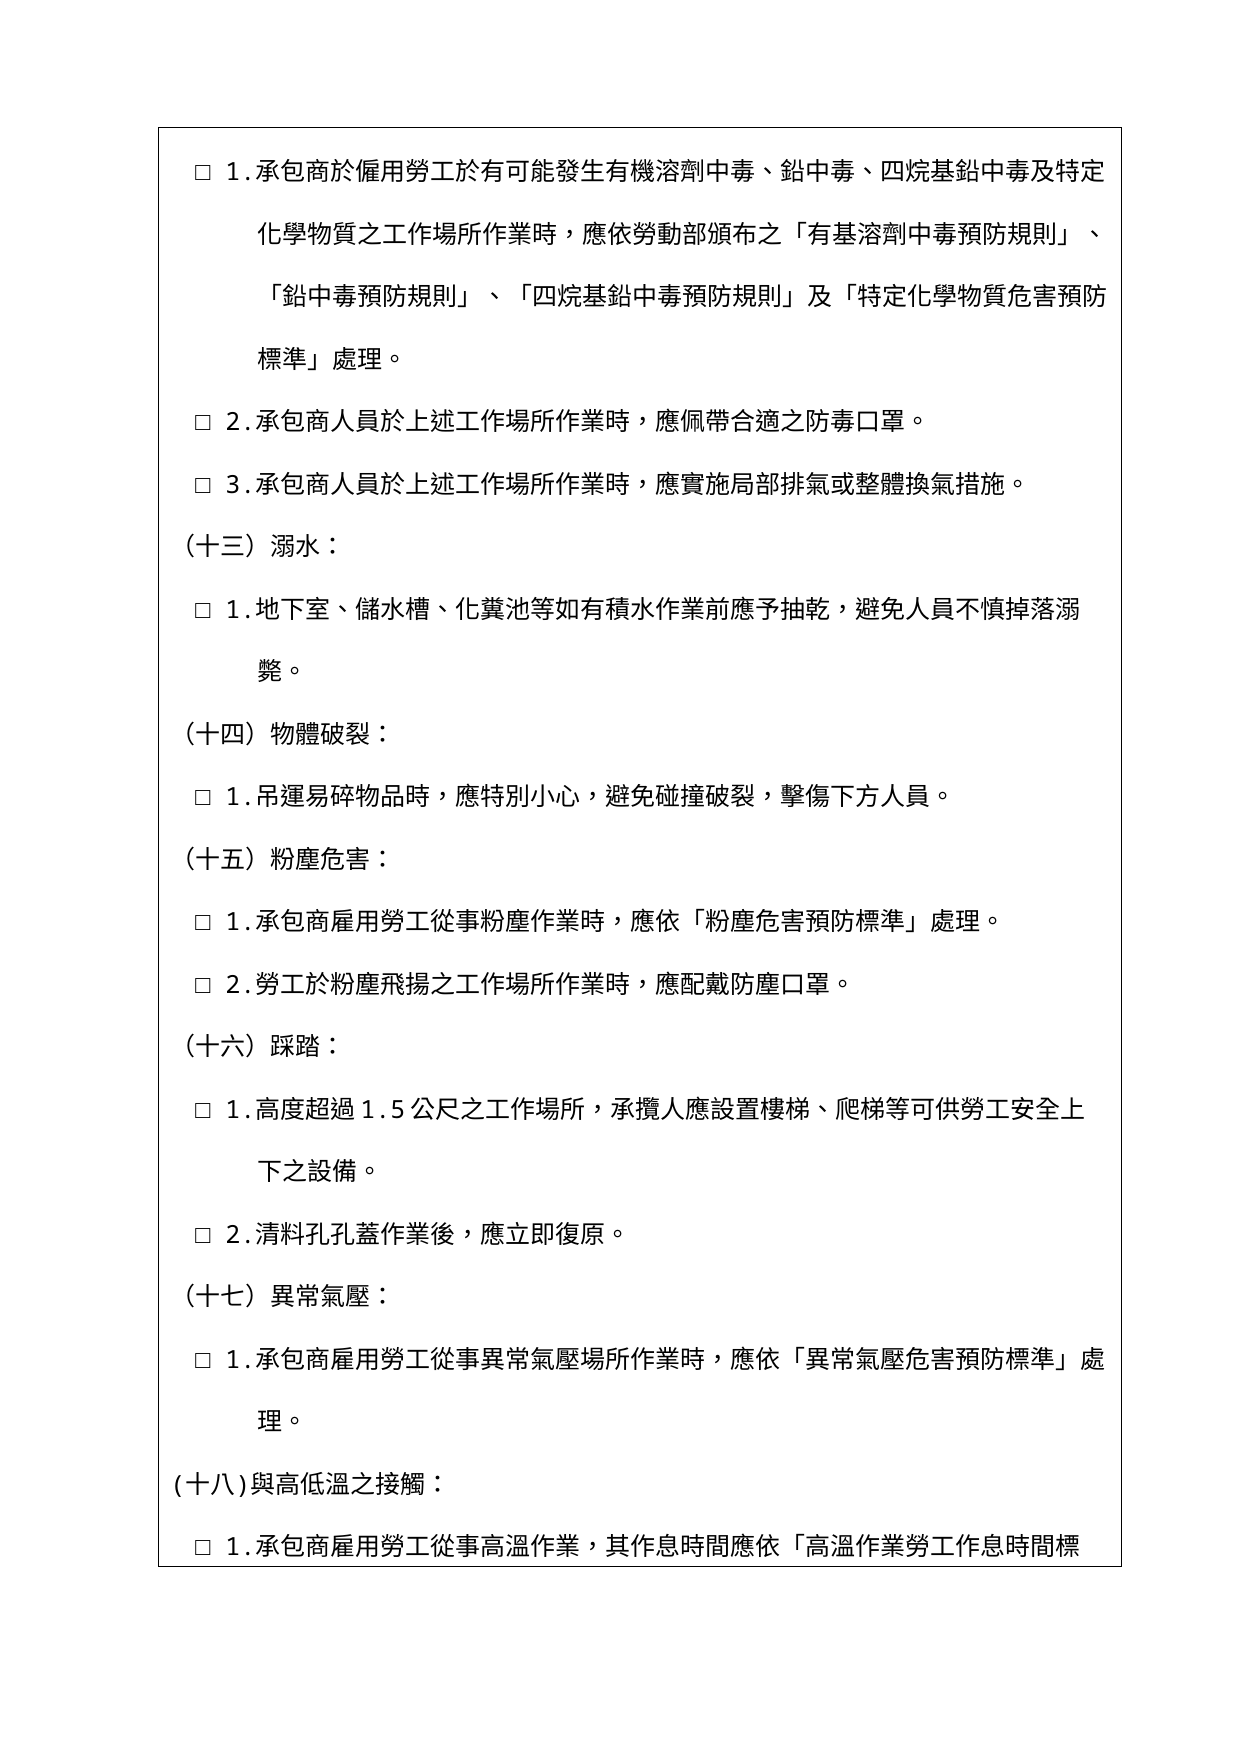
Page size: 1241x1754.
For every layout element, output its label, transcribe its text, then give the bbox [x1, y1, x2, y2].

table_cell 危害防止措施： （一）墬落、滾落： □ 1.雇用勞工從事高架作業時，應依「高架作業勞工護措施標準」辦理。 □ 2.二公尺以上地面或牆面開口部分應設置護欄或護蓋；構台、工作台四週應設置護欄；樓梯、階梯側邊應設置扶手。 □ 3.勞工於未設置工作平台、護欄等處從事高架作業時，應佩帶安全帶。必要時，其下方並設置安全網。 □ 4.勞工有下列情事之一者，承包商不得使其從事高架作業。 A.酒醉或有酒醉之虞者。 B.身體虛弱，經醫生診斷認為身體狀況不良者。 C.情緒不穩定，有安全顧慮者。 D.勞工自覺不適從事該項工作者。 E.其他經主管人員認定者。 □ 5.高度在二公尺以上之作業場所，有遇強風、大雨等惡劣氣候致勞工有墜落危險時，應使勞工停止作業。 □ 6.於以石綿板、鐵皮板、瓦、木板、茅草、塑膠等易踏穿材料構築之屋頂及雨遮，或於以礦纖板、石膏板等易踏穿材料構築之夾層天花板從事作業時，為防止勞工踏穿墜落，應採取下列設施：一、規劃安全通道，於屋架、雨遮或天花板支架上設置適當強度且寬度在三十公分以上之踏板。二、於屋架、雨遮或天花板下方可能墜落之範圍，裝設堅固格柵或安全網等防墜設施。三、指定屋頂作業主管指揮或監督該作業。 □ 7.於高差超過一．五公尺以上之場所作業時，應設置能使勞工安全上下之設備。(如：階梯、梯子)。 □ 8.使用之移動梯應具有堅固之構造、材質不得有顯著之損傷、腐蝕等現象、寬度應在三十公分以上、應採取防止滑溜或其他防止轉動之必要措施、必要時應派員協助固定並監視作業進行。 □ 9.使用之合梯應具有堅固之構造、其材質不得有顯著之損傷、腐蝕等、梯腳與地面之角度應在七十五度以內，且兩梯腳間有繫材扣牢、有安全防滑之梯面。 □ 10.有墜落危險之場所，應設置警告標示，並禁止與工作無關之人員進入。 □ 11.架設之通道有墜落之虞之場所，應置備高度九十公分以上之堅固扶手、在作業上認有必要時，得在必要之範圍內設置活動扶手、營建使用之高度超過八公尺以上之階梯，應於每隔七公尺內設置平台一處。 □ 12.設置之固定梯子應具有堅固之構造、應等間隔設置踏條，踏條應能防滑並避免油污、踏條與牆壁間應保持十六．五公分以上之淨距、應有防止梯子移位或滑動之措施、不得有妨礙作業人員通行之障礙物、梯子之頂端應突出板面六十公分以上、梯長連續超過六公尺時，應每隔九公尺以下設一平台、應於距梯底二公尺以上部分，設置護籠或其他保護裝置。 □ 13.固定梯子，若未能設置護籠或其它保護裝置，應於每隔六公尺以下設一平台(平台應有足夠長度及寬度，並應圍以適當之欄柵)。 □ 14.塔、槽、煙囪及其他高位建築之固定梯子，若未能設置護籠或其它保護裝置，應設置符合需要之安全帶、安全索、磨擦制動裝置、滑動附屬裝置及其他安全裝置，以防止勞工墜落者。 □ 15.設置於坑內之通道或階梯，為防止捲揚裝置與勞工有接觸危險之虞，應於各該場所設置隔板或隔牆等防護措施。 □ 16.為防止勞工有自粉碎機及混合機之開口部分墜落之虞，應有覆蓋、護圍、高度在九十公分以上之圍柵等必要設備。但設置覆蓋、護圍或圍柵有阻礙作業，且從事該項作業之勞工佩戴安全帶或安全索以防止墜落者，不在此限。 □ 17.對於勞工從事載貨台裝卸貨物，其高差在一．五公尺以上者，應提供勞工安全上下之設備(如：階梯、梯子)。 □ 18.對於在高度2公尺以上之高處作業，應使勞工確實使用安全帶、安全帽及其他必要之防護具。但經雇主採安全網等措施者，不在此限。前項安全帶之使用，應視作業特性，依國家標準規定選用適當型式，對於鋼構懸臂突出物、斜籬、二公尺以上應設護籠等保護裝置之垂直固定梯、局限空間、屋頂或施工架組拆、工作台組拆、管線維修作業等高處或傾斜面移動，應採用符合國家標準準CNS 14253-1同等以上規定之全身背負式安全帶及捲揚式防墜器。 （二）感電： □ 1.各承包商使用之電器工具設備、電線等，於使用前應詳加檢查，不合格者不得使用。 □ 2.一、使用對地電壓在一百五十伏特以上移動式或攜帶式電動機具。二、於含水或被其他導電度高之液體濕潤之潮濕場所、金屬板上或鋼架上等導電性良好場所使用移動式或攜帶式電動機具。三、於建築或工程作業使用之臨時用電設備應於各該電動機具設備之連接電路上設置適合其規格，具有高敏感度、高速型，能確實動作之防止感電用漏電斷路器。設置之漏電斷路器，不得任意拆卸、破壞。 □ 3.附近如有高壓電線，除應向電力公司申請裝設絕緣套管外，各承包商於吊舉物件，或搬運長物時，應特別小心，避免碰觸。 □ 4.承包商自行拉設之電線，應予架高，並加掛標示。 □ 5.於良導體機器設備內之狹小空間，或於鋼架等致有觸及高導電性接地物之場所，從事作業所用之交流電焊機，應使用自動電擊防止裝置。 □ 6.電焊機需具自動電擊防止裝置且外殼應接地並標示，電焊人員須穿戴絕緣手套、絕緣鞋、防護面罩等防護具，作業地點二公尺內應放置滅火器。 □ 7.高壓或特別高壓用開關、避雷器或類似器具等在動作時，會發生電弧之電氣器具，應與木製之壁、天花板等可燃物質保持相當距離。但使用防火材料隔離者，不在此限。 □ 8.電氣機具之帶電部分，如勞工於作業中或通行時，有因接觸(含經由導電體而接觸者，以下同)或接近致發生感電之虞者，應設防止感電之護圍或絕緣被覆。 □ 9.連接於移動電線之攜帶型電燈，或連接於臨時配線、移動電線之架空懸垂電燈等，為防止觸及燈座帶電部分而引起感電或燈泡破損而引起之危險，應設置合乎燈座露出帶電部分，手指不易接觸之構造，使用不易變形或破損之材料的護罩。 □ 10.電焊作業使用之焊接柄，應有相當之絕緣耐力及耐熱性，破損時應立即更換或修復。 □ 11.對勞工於作業中或通行時，有接觸絕緣被覆配線或移動電線或電氣機具、設備之虞者，應有防止絕緣被破壞或老化等致引起感電危害之設施。(如將線路架高或套管等防護方式)。 □ 12.啟斷馬達或其他電氣機具之裝置，應明顯標示其啟斷操作及用途。但如其配置方式或配置位置，已足顯示其操作及用途者，不在此限。 □ 13.良導體機器設備內之檢修工作所用之照明燈及工具，其使用電壓不得超過二十四伏特，且導線須為耐磨損及有良好絕緣，並不得有接頭。 □ 14.易產生非導電性及非燃燒性塵埃之工作場所，其電氣機械器具，應裝於具有防塵效果之箱內，或使用防塵型器具，以免塵垢堆積影響正常散熱，造成用電設備之燒損。 □ 15.有發生靜電致傷害勞工之虞之工作機械及其附屬物件，應就其發生靜電之部份施行接地，使用除電劑或裝設無引火源之除電裝置等適當設備。 □ 16.通路上使用臨時配線或移動電線。但經妥為防護而車輛或其他物體通過該配線或移動電線時不致損傷其絕緣被覆者，不在此限。 □ 17.於電路開路後從事該電路、該電路支持物、或接近該電路工作物之敷設、建造、檢查、修理、油漆等作業時，應於確認電路開路後，採取開路之開關於作業中，應上鎖或標示「禁止送電」、「停電作業中」或設置監視人員監視之。開路後之電路如含有電力電纜、電力電容器等致電路有殘留電荷引起危害之虞者，應以安全方法確實放電。開路後之電路藉放電消除殘留電荷後，應以檢電器具檢查，確認其已停電，且為防止該停電電路與其他電路之混觸、或因其他電路之感應、或其他電源之逆送電引起感電之危害，應使用短路接地器具確實短路，並加接地。停電作業範圍如為發電或變電設備或開關場之一部分時，應將該停電作業範圍以藍帶或網加圍，並懸掛「停電作業區」標誌；有電部分則以紅帶或網加圍，並懸掛「有電危險區」標誌，以資警示。 □ 18.作業終了送電時，應事先確認從事作業等之勞工無感電之虞，並於拆除短路接地器具與紅藍帶或網及標誌後為之。 □ 19.高壓或特別高壓電路，非用於啟斷負載電流之空斷開關及分段開關(隔離開關)，為防止操作錯誤，應設置足以顯示該電路為無負載之指示燈或指示器等，使操作勞工易於識別該電路確無負載。但已設置僅於無負載時方可啟斷之連鎖裝置者，不在此限。 □ 20.勞工於低壓電路從事檢查、修理等活線作業時，應使該作業勞工戴用絕緣用防護具，或使用活線作業用器具或其他類似之器具。 □ 21.接近低壓電路或其支持物從事敷設、檢查、油漆等作業時，應於該電路裝置絕緣用防護裝備。但勞工戴用絕緣用防護具從事作業而無感電之虞者，不在此限。 □ 22.從事高壓電路之檢查、修理等活線作業時，應戴用絕緣用防護具，並於有接觸或接近該電路部分設置絕緣用防護裝備。使用活線作業用器具。使用活線作業用絕緣工作台及其他裝備，並不得使身體或其使用中之工具、材料等導電體接觸或接近有感電之虞之電路或帶電體。 □ 23.接近高壓電路或高壓電路支持物從事敷設、檢查、修理、油漆等作業時，為防止接觸高壓電路引起感電之危險，在距離頭上、身側及腳下六十公分以內之高壓電路，應在該電路設置絕緣用防護裝備。但已戴用絕緣用防護具而無感電之虞者，不在此限。 □ 24.架空電線或電氣機具電路之接近場所從事工作物之裝設、解體、檢查、修理、油漆等作業及其附屬性作業或使用打樁機、拔樁機、移動式吊車及其他有關作業時，雇主應設置護圍、或於該電路四周裝置絕緣用防護裝備等設備或採取移開該電路之措施。 □ 25.高壓以上之停電作業、活線作業及活線接近作業，應將作業期間、作業內容、作業之電路及接近於此電路之其他電路系統，告知作業之勞工，並應指定監督人員負責指揮。 □ 26.六百伏特以下之電氣設備前方，至少應有八十公分以上之水平工作空間。 □ 27.絕緣用防護裝備、防護具、活線作業用工具等，應每六個月檢驗其性能一次，工作人員應於每次使用前自行檢點，不合格者應予更換。 □ 28.電氣設備，平時應注意與電路無關之任何物件，不得懸掛或放置於電線或電氣器具。不得使用未知或不明規格之工業用電氣器具。電動機械之操作開關，不得設置於工作人員須跨越操作之位置。防止工作人員感電之圍柵、屏障等設備，如發現有損壞，應即修補。 □ 29.為防止電氣災害，對於所有工作人員應注意電氣器材之裝設與保養(包括修理、換保險絲等)，非合格之電氣技術人員不得擔任。為調整電動機械而停電，其開關切斷後，須立即掛牌標示並簽字之。復電時，應由原掛牌人取下安全掛牌後，始可復電，以確保安全。變電室或配電室，非工作人員不得任意進入。不得以肩負方式攜帶過長物體(如竹梯、鐵管、塑膠管等)接近或通過電氣設備。開關之開閉動件應確實，如有鎖扣設備，應於操作後加鎖。拔卸電氣插頭時，應確實自插頭處拉出。切斷開關應迅速確實。不得以濕手或濕操作棒操作開關。非職權範圍，不得擅自操作各項設備。如遇電氣設備或電路著火，須用不導電之滅火設備。 □ 30.從事電氣工作之勞工，應使其使用電工安全帽、絕緣防護具及其他必要之防護器具。 □ 31.對於電氣設備及線路之敷設、建造、掃除、檢查、修理或調整等有導致感電之虞者，應停止送電，並為防止他人誤送電，應採上鎖或設置標示等措施。 （三）崩（倒）塌： □ 1.深度1.5公尺以上之露天開挖有崩塌之虞者，應設置擋土支撐，挖出之土方不得堆置於臨時開挖面之上方。 □ 2.模板支撐應依模板形狀，預期之荷重及混泥土澆置之方法等妥為設計，支撐材料有明顯損傷、變形或腐蝕者，不得使用。 □ 3.模板支撐、斜撐、水平繫條、墊木等應依規定構築牢固，避免澆置混泥土時，發生崩塌事故。 □ 4.施工架與結構體間應以壁連座連接牢固，以防倒塌。 □ 5.模板、施工架、鋼架上不可放置過重物品，以防倒塌。 □ 6.施工架應固定於穩固之地面（活動施工架除外），工作台踏板應舖滿，四周應設置欄杆。 （四）物料掉落： □ 1.高處作業時，應先整頓工作環境，避免物件掉落，擊傷下方人員。 □ 2.應嚴格督促所僱勞工進入工作場所應配戴安全帽，並扣好顎帶。 □ 3.高處作業有物體墬落之虞時，應設置擋板、斜籬或防護網。 □ 4.高處作業時，應嚴禁由上方往下方丟擲物件。 □ 5.承包商應告誡所僱勞工，不可從吊舉物下方通過。 □ 6.起重機之吊鉤，應裝設防滑舌片，以防吊物脫落。 □ 7.三公噸以上之固定式起重機操作人員應經中央主管機關認可之訓練或經技能檢定之合格人員擔任之。 □ 8.吊升荷重未滿三公噸之固定式起重機操作人員。使用起重機具從事吊掛作業人員應精特殊作業安全衛生教育訓練。 □ 9.起重機具，應標示最高負荷，並使用時不得超過此項限制。 □ 10.起重機具之吊鉤或吊具，為防止與吊架或捲揚胴接觸、碰撞，應有至少保持○．二五公尺距離之過捲預防裝置；並於鋼索上作顯著標示或設警報裝置，以防止過度捲揚所引起之損傷。 □ 11.吊掛之鋼索作為起重升降機具之吊掛用具不得有鋼索一撚間有百分之十以上素線截斷者、直徑減少達公稱直徑百分之七以上者、有顯著變形或腐蝕者、已扭結者。 □ 12.不得使用已變形或已龜裂之吊鉤、鉤環、鏈環，作為起重升降機具之吊掛用具。 □ 13.不得使用纖維索、帶，作為起重升降機具之吊掛用具已斷一股子索者，有顯著之損傷或腐蝕者。 □ 14.吊鏈或未設環結之鋼索，其兩端非設有吊鉤、鉤環、鏈環或編結環首、壓縮環首者，不能作為起重機具之吊掛用具。 □ 15.固定式起重機之使用，以吊物為限，不得乘載或吊升勞工從事作業。 □ 16.工作場所有物體飛落之虞，應設防止物體飛落設備，或應供給勞工安全帽，並確實戴用。 （五）跌倒： □ 1.承包商於每日工作前，應先整頓工作環境。 □ 2.施工用建材堆置，應排放整齊，不可佔用通道及妨害勞工動作。 □ 3.工作場所地面應盡量平坦，避免有鼓起或凸出物件，如無法避免，應加防護或警告標示。 □ 4.樓梯間、地下室等昏暗工作場所，應裝設適當之照明設備。 （六）衝撞、被撞： □ 1.起重機作業手吊舉物件時，應謹慎操作避免搖晃，避免撞擊人員或物品。 □ 2.抬舉重物下坡時，應放慢腳步，不可以跑步，避免撞傷他人。 □ 3.車輛機械，駕駛者或有關人員應執行，除非所有人員已遠離該機械（駕駛者等依規定就位者除外），否則不得起動。應依製造廠商規定之安全度及最大使用荷重等操作。禁止停放於有滑落危險之虞之斜坡。禁止夜間停放於交通要道。駕駛者離開其位置時，應熄火、制動，並安置煞車等，防止該機械滑走。堆高機駕駛者離開座位置時，應將貨叉等放置於地面，並將原動機熄火、制動。 □ 4.車輛機械，應依該就業場所之地質、地形、視線等狀況，規定車輛行駛速率。 □ 5.堆高機未置備有後扶架者，不得使用。 □ 6.堆高機之托板或撬板應具有充分能承受積載之貨物重量之強度。無顯著之損傷、變形或腐蝕者。 □ 7.堆高機，應規定其使用荷重不得超過該機械所能承受之最大荷重。 □ 8.荷重在一公噸以上之堆高機，應指派經特殊安全衛生教育、訓練人員操作。 □ 9.物料搬運、處置，如以車輛機械作業時，應事先清除其通道、碼頭等之阻礙物及採取必要措施。 □ 10.堆高機應設警報裝置。 □ 11.堆高機應裝置前照燈及後照燈。但堆高機已註明限照度良好場所使用者，不在此限。 （七）夾、捲、切、割、擦傷： □ 1.圓鋸機、研磨機應設置護罩，且應有TS安全標示。 □ 2.使用之機械，如有傳動帶、傳動輪、齒輪、轉輪等有使勞工被捲、夾、擦傷者，應設護罩或護欄。 □ 3.於機械開始運轉有危害勞工之虞時，應規定固定信號，並指定指揮人員負責指揮。 □ 4.鑽孔機、截角機等旋轉刃具作業，勞工手指有觸及之虞者，應明確告知並標示勞工不得使用手套。 □ 5.機械之掃除、上油、檢查、修理或調整有導致危害勞工之虞者，應使該機械停止運轉。為防止他人操作該機械之起動裝置，應採上鎖或設置標示等措施。前述掃除、上油、檢查、修理或調整工作如必須在運轉狀態下施行者，應於危險之部分設置護罩或護圍等設備。 □ 6.離心機械，應裝置覆蓋及連鎖裝置。 □ 7.勞工操作或接近運轉中之原動機、動力傳動裝置、動力滾捲裝置，或動力運轉之機械，勞工之頭髮或衣服有被捲入危險之虞時，應使勞工確實著用適當之衣帽。 □ 8.木材加工用圓盤鋸，應設置反撥預防裝置及鋸齒接觸預防裝置。 （八）火災： □ 1.嚴禁承包商人員於倉庫及易燃物品堆放處或有「禁火」場所吸煙及使用明火。 □ 2.焊接或動火作業時，下方如有易燃物品，應予移開或鋪蓋。 □ 3.實施動火作業，請先洽業務承辦單位辦理。 □ 4.作業期間如須暫停作業區消防安全設備功能時，請先洽本校總務處營繕管理組辦理。 （九）爆炸： □ 1.乙炔、氧氣鋼瓶應豎立直放，並加予固定。 □ 2.高壓氣體容器與空容器應分區放置。可然性氣體及氧氣鋼瓶應分開儲存。 □ 3.如不慎造成瓦斯管破裂時，應即派員處理，並設置警戒，嚴禁煙火之標示。 （十）缺氧： □ 1.於缺氧作業場所作業時，應依勞動部頒布之「缺氧症預防規則」之規定辦理。 □ 2.從事缺氧作業前，應先測定各作業場所空氣中氧氣含量，低於百分之十八時應禁勞工進入。 □ 3.勞工進入涵洞、人孔、管道、隧道等缺氧危險場所作業前，應先行通風換氣。 □ 4.從事缺氧危險作業時，應置備測定空氣中氧氣濃度之必要測定儀器，並採取隨時可確認空氣中氧氣濃度、硫化氫等其他有害氣體濃度之措施。 □ 5.從事缺氧危險作業時，於當日作業開始前、所有勞工離開作業場所後再次開始作業前及勞工身體或換氣裝置等有異常時，應確認該作業場所空氣中氧氣濃度、硫化氫等其他有害氣體濃度。 □ 6.從事缺氧危險作業時，對進出該場所勞工，應予確認或點名登記。 □ 7.缺氧危險場所或其鄰接場所作業時，應將有罹患缺氧症之虞之事項、進入該場所時應採取之措施、事故發生時之緊急措施及緊急聯絡方式空氣呼吸器等呼吸防護具、安全帶等、測定儀器、換氣設備、聯絡設備等之保管場所，缺氧作業主管姓名，應標示禁止非從事缺氧危險作業之勞工，擅自進入缺氧危險場所等注意事項公告於作業場所入口顯而易見之處所，使作業勞工周知。 □ 8.從事缺氧危險作業時，應於每一班次指定缺氧作業主管從事，決定作業方法並指揮勞工作業，當班作業前確認換氣裝置、測定儀器、空氣呼吸器等呼吸防護具、安全帶等及其他防止勞工罹患缺氧症之器具或設備之狀況，並採取必要措施。監督勞工對防護器具或設備之使用狀況，其他預防作業勞工罹患缺氧症之必要措施等監督事項。 □ 9.從事缺氧危險作業時，應指派一人以上之監視人員，隨時監視作業狀況，發覺有異常時，應即與缺氧作業主管及有關人員聯繫，並採取緊急措施。 □ 10.從事缺氧危險作業，勞工有因缺氧致墜落之虞時，應供給該勞工使用之梯子、安全帶或救生索，並使勞工確實使用。 □ 11.從事缺氧危險作業時，應置備空氣呼吸器等呼吸防護具、梯子、安全帶或救生索等設備，供勞工緊急避難或救援人員使用。 □ 12.缺氧作業場所置救援人員，於其擔任救援期間，應提供並使其使用空氣呼吸器等呼吸防護具。 □ 13.進入供儲存大量物料之槽桶事先測定並確認無爆炸、中毒及缺氧等危險，使勞工佩掛安全帶及安全索等防護具，於進口處派人監視，以備發生危險時營救，工作人員應由槽桶上方進入為原則。 □ 14.勞工有暴露於高溫、有害氣體、蒸氣、粉塵或其他有害物之虞者，應置備安全衛生防護具，如安全面罩、防塵口罩、防毒面具、防護眼鏡、防護衣等適當之防護具，並使勞工確實使用。 □ 15.勞工在儲槽、隧道或其他自然換氣不充分之場所工作，不得使用具有內燃機之機械，以免排出之廢氣危害勞工。但另設有效之換氣設施者，不在此限。 □ 16.對坑內或儲槽內部作業，應設置適當之機械通風設備 □ 17.從事缺氧危險作業時，應使該勞工就其作業有關事項施檢點。 （十一）交通事故： □ 1.車輛進入校區時，應謹慎駕駛，必要時並應設置指揮人員。 □ 2.車輛於校區內應按規定時速行駛。 □ 3.勞工於校區行走時，應避免跑步，並注意行駛中之車輛。 （十二）中毒： □ 1.承包商於僱用勞工於有可能發生有機溶劑中毒、鉛中毒、四烷基鉛中毒及特定化學物質之工作場所作業時，應依勞動部頒布之「有基溶劑中毒預防規則」、「鉛中毒預防規則」、「四烷基鉛中毒預防規則」及「特定化學物質危害預防標準」處理。 □ 2.承包商人員於上述工作場所作業時，應佩帶合適之防毒口罩。 □ 3.承包商人員於上述工作場所作業時，應實施局部排氣或整體換氣措施。 （十三）溺水： □ 1.地下室、儲水槽、化糞池等如有積水作業前應予抽乾，避免人員不慎掉落溺斃。 （十四）物體破裂： □ 1.吊運易碎物品時，應特別小心，避免碰撞破裂，擊傷下方人員。 （十五）粉塵危害： □ 1.承包商雇用勞工從事粉塵作業時，應依「粉塵危害預防標準」處理。 □ 2.勞工於粉塵飛揚之工作場所作業時，應配戴防塵口罩。 （十六）踩踏： □ 1.高度超過1.5公尺之工作場所，承攬人應設置樓梯、爬梯等可供勞工安全上下之設備。 □ 2.清料孔孔蓋作業後，應立即復原。 （十七）異常氣壓： □ 1.承包商雇用勞工從事異常氣壓場所作業時，應依「異常氣壓危害預防標準」處理。 (十八)與高低溫之接觸： □ 1.承包商雇用勞工從事高溫作業，其作息時間應依「高溫作業勞工作息時間標準」處理。 （十九）與有害物之接觸： □ 1.承包商雇用勞工於放置或使用有害物質之工作場所作業時，應提供必要之防護具供勞工配戴或穿著。 （二十）移動式起重機搭乘設備作業 □ 1.對於移動式起重機之使用，以吊物為限，不得乘載或吊升勞工從事作業。但從事貨櫃裝卸、船舶維修、高煙囪施工等尚無其他安全作業替代方法，或臨時性、小規模、短時間、作業性質特殊，經採取防止墜落等措施者，不在此限。（移動式起重機從事垂直高度二十公尺以下之高處作業，不適用本項但書規定。但使用道路或鄰接道路作業者，不在此限） 前項但書所定防止墜落措施，應辦理事項如下：一、搭乘設備需設置安全母索或防墜設施，並使勞工佩戴安全帽及符合國家標準CNS14253-1 同等以上規定之全身背負式安全帶。二、搭乘設備之使用不得超過限載員額。三、垂直高度超過二十公尺之高處作業，禁止使用直結式搭乘設備。但設有無線電通訊聯絡及作業監視或預防碰撞警報裝置者，不在此限。應依前項第一款及第二款規定，要求起重機操作人員，監督搭乘人員確實辦理。 □ 2.移動式起重機搭乘設備及懸掛裝置應委託專業機構簽認且應在有效期限內;外伸撐座應全部伸出;起重機載人作業進行期間，不得走行;進行升降動作時，勞工位於搭乘設備內者，身體不得伸出箱外;應派指揮人員。(無法派指揮人員者，得採無線電通訊聯絡等方式替代)。;雇主對於前項起重機之載人作業，應依據作業風險因素，事前擬訂作業方法、作業程序、安全作業標準及作業安全檢核表，使作業勞工遵行;雇主應指派適當人員實施作業前檢點、作業中查核及自動檢查等措施，隨時注意作業安全，相關表單紀錄於作業完成前，並應妥存備查。 □ 3.移動式起重機作業時，應採取防止人員進入吊舉物下方及吊舉物通過人員上方之設備或措施。但吊舉物之下方已有安全支撐設施、其他安全設施或使吊舉物不致掉落，而無危害勞工之虞者，不在此限。 □ 4.移動式起重機作業時，為防止移動式起重機上部旋轉體之旋轉動作引起碰撞危害，應禁止人員進入有發生碰撞危害之虞之起重機作業範圍內。 （二十一）其他： □ 1. □ 2. □ 3. □ 4. □ 5. □ 6. (二十二)上開應採取之防災措施為本校建議事項，如有不足或法令另有規定，悉依其規定辦理；若承攬商另有較妥善之安全衛生管理措施，亦依其規劃自行辦理，並請以書面告知本校。 [159, 128, 1121, 1566]
